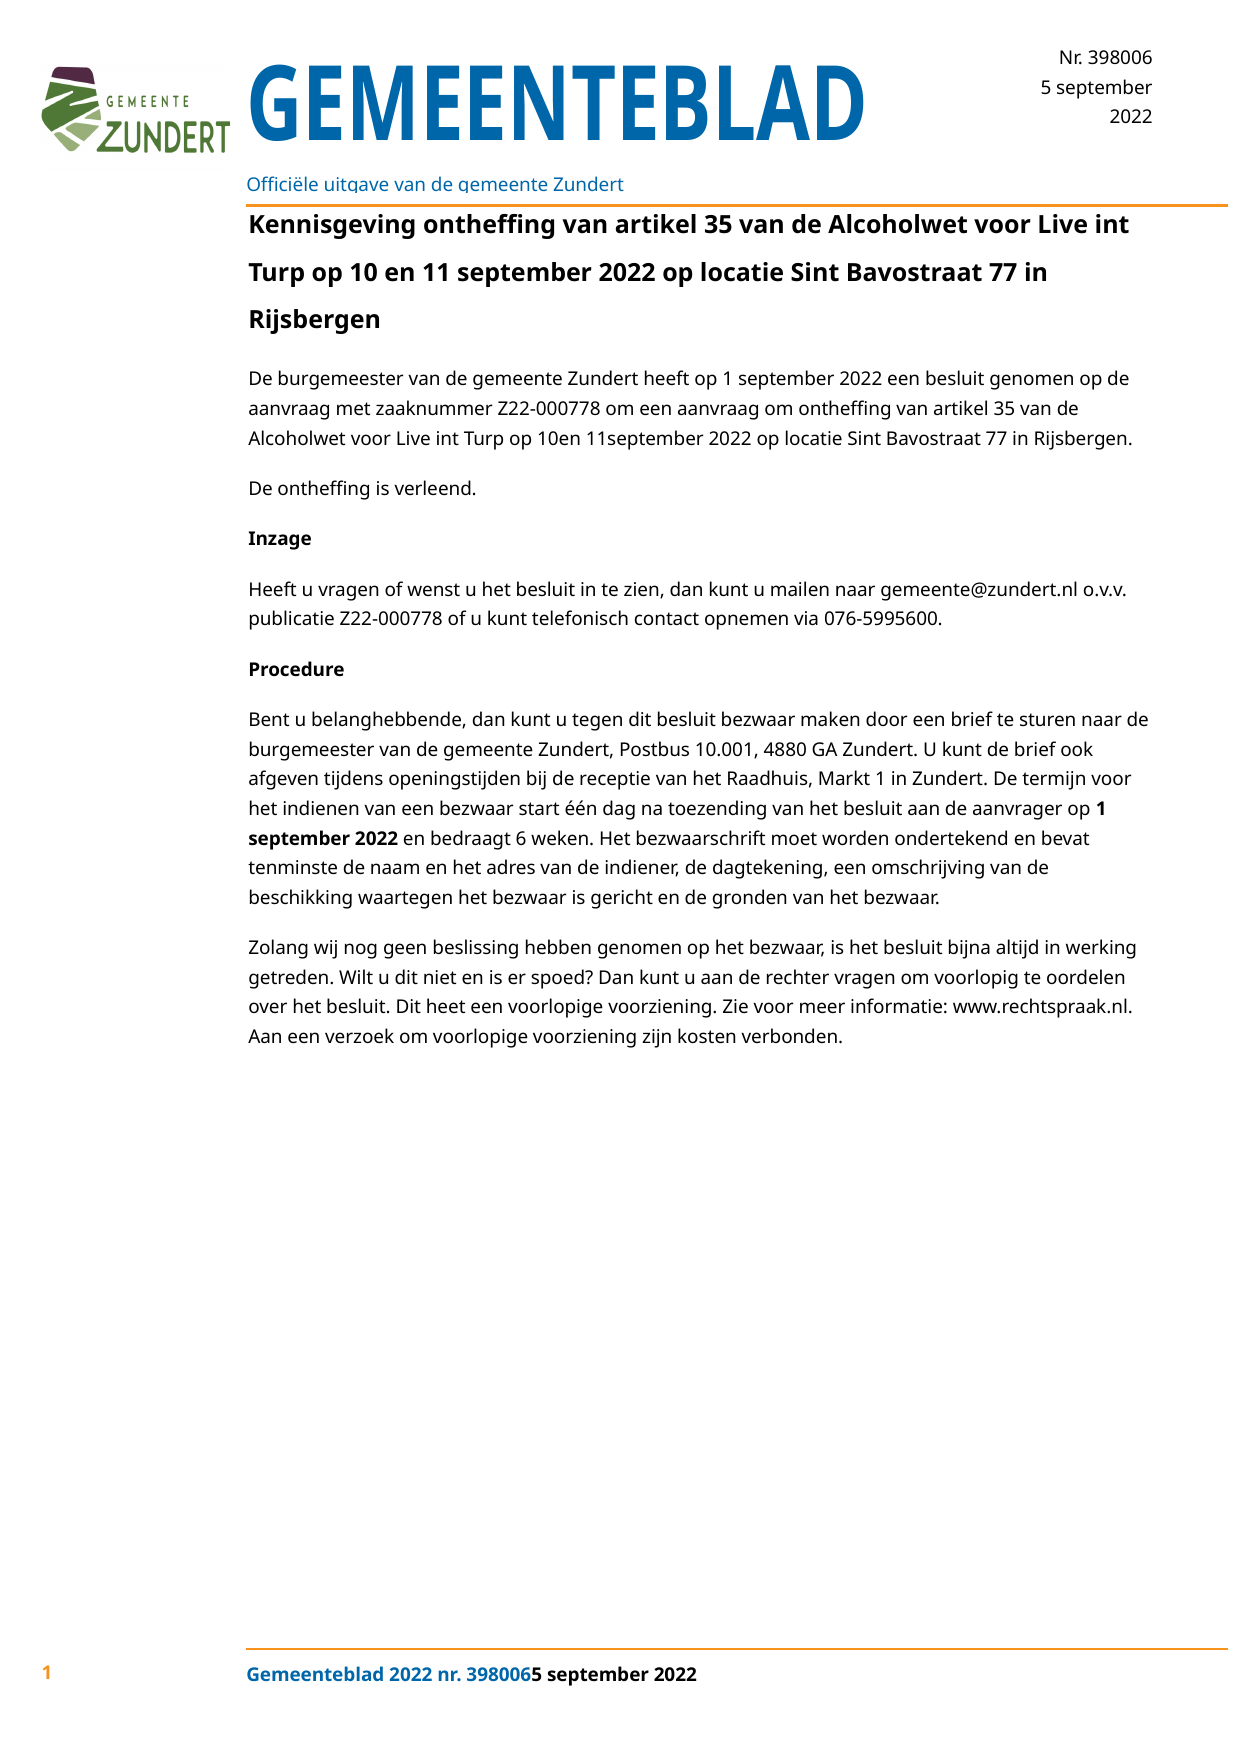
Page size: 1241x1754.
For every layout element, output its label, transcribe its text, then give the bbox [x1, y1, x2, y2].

text Bent u belanghebbende, dan kunt u tegen dit besluit bezwaar maken door een brief te sturen naar de burgemeester van de gemeente Zundert, Postbus 10.001, 4880 GA Zundert. U kunt de brief ook afgeven tijdens openingstijden bij de receptie van het Raadhuis, Markt 1 in Zundert. De termijn voor het indienen van een bezwaar start één dag na toezending van het besluit aan de aanvrager op 1 september 2022 en bedraagt 6 weken. Het bezwaarschrift moet worden ondertekend en bevat tenminste de naam en het adres van de indiener, de dagtekening, een omschrijving van de beschikking waartegen het bezwaar is gericht en de gronden van het bezwaar. [248, 706, 1152, 909]
text Inzage [248, 526, 1152, 551]
text Procedure [248, 656, 1152, 682]
picture [41, 47, 231, 172]
text De burgemeester van de gemeente Zundert heeft op 1 september 2022 een besluit genomen op de aanvraag met zaaknummer Z22-000778 om een aanvraag om ontheffing van artikel 35 van de Alcoholwet voor Live int Turp op 10en 11september 2022 op locatie Sint Bavostraat 77 in Rijsbergen. [248, 366, 1152, 450]
text Kennisgeving ontheffing van artikel 35 van de Alcoholwet voor Live int Turp op 10 en 11 september 2022 op locatie Sint Bavostraat 77 in Rijsbergen [248, 207, 1152, 336]
text Zolang wij nog geen beslissing hebben genomen op het bezwaar, is het besluit bijna altijd in werking getreden. Wilt u dit niet en is er spoed? Dan kunt u aan de rechter vragen om voorlopig te oordelen over het besluit. Dit heet een voorlopige voorziening. Zie voor meer informatie: www.rechtspraak.nl. Aan een verzoek om voorlopige voorziening zijn kosten verbonden. [248, 934, 1152, 1049]
text Heeft u vragen of wenst u het besluit in te zien, dan kunt u mailen naar gemeente@zundert.nl o.v.v. publicatie Z22-000778 of u kunt telefonisch contact opnemen via 076-5995600. [248, 576, 1152, 631]
text De ontheffing is verleend. [248, 475, 1152, 501]
